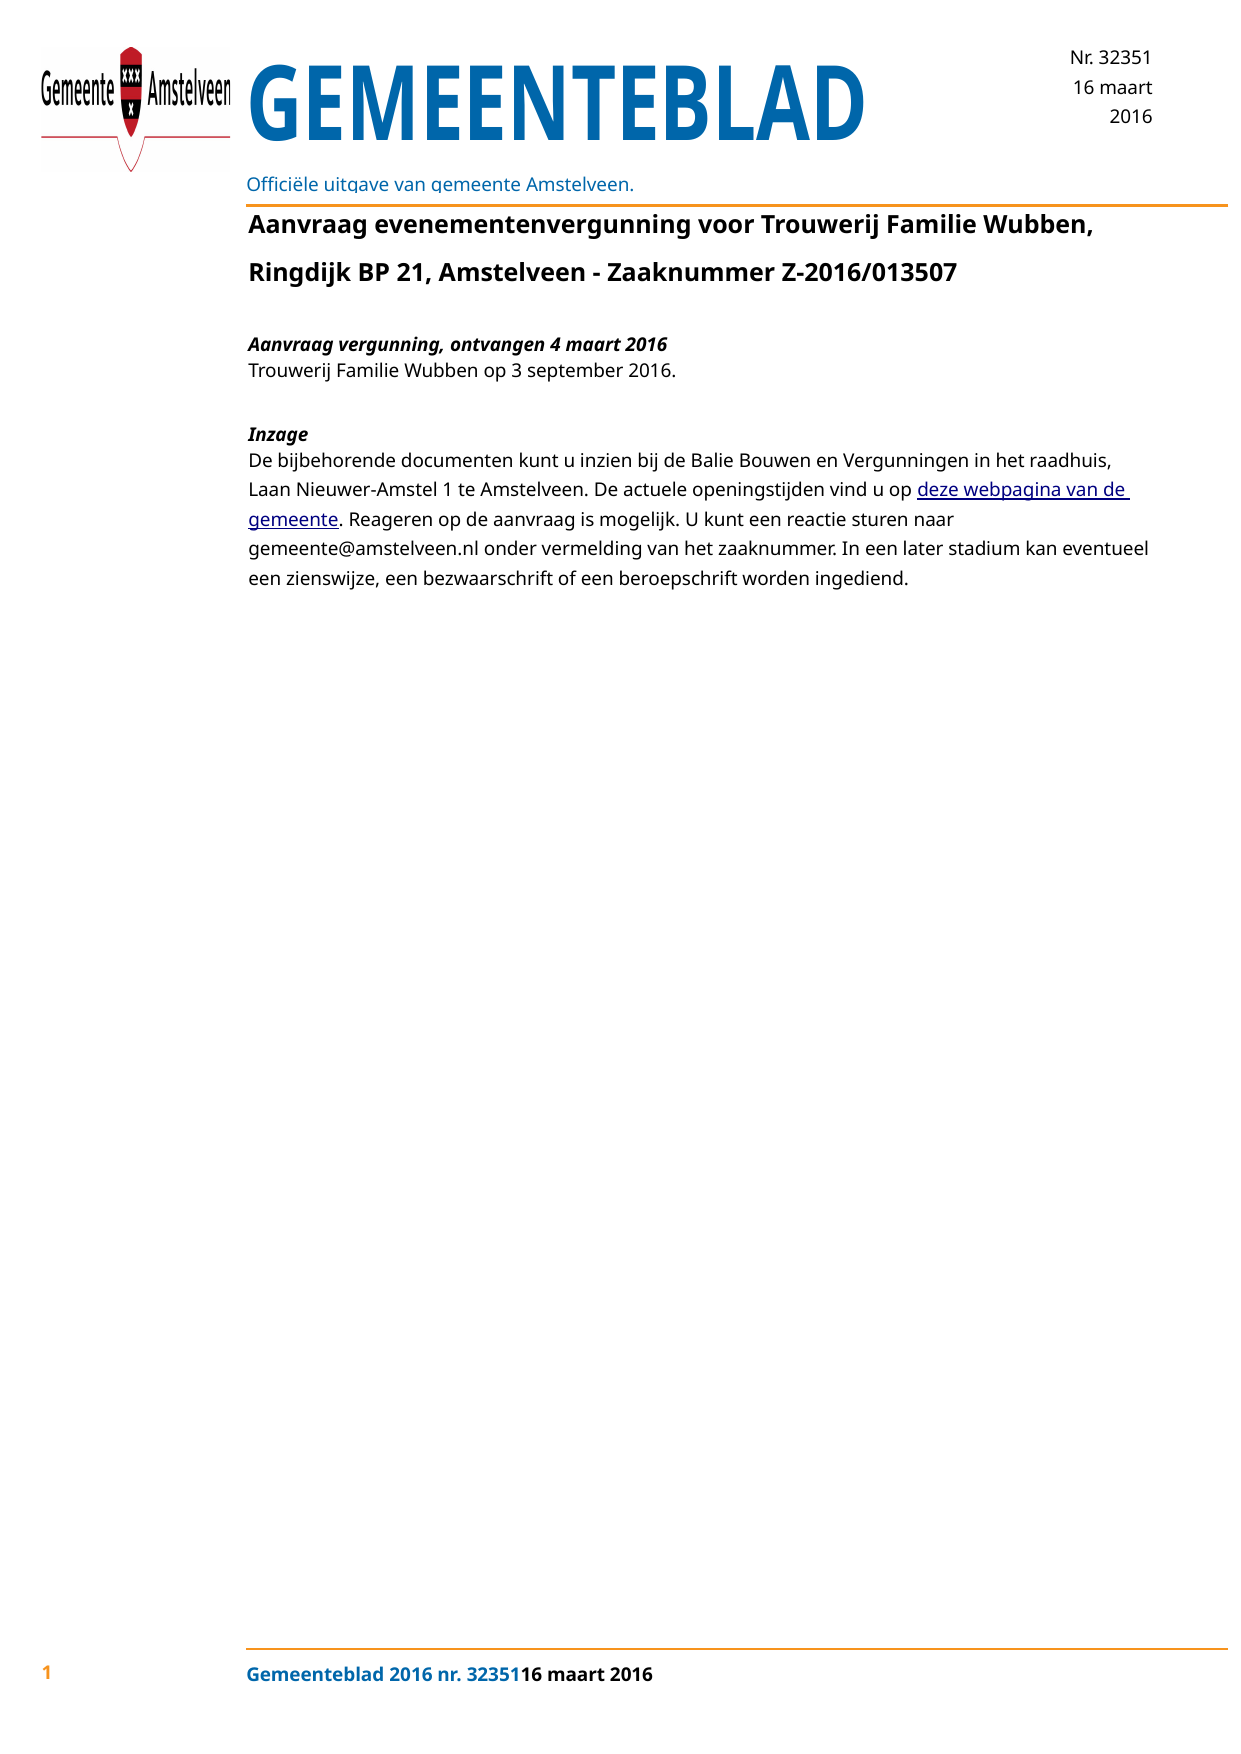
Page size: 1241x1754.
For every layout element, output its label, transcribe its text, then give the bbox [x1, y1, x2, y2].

text Aanvraag evenementenvergunning voor Trouwerij Familie Wubben, Ringdijk BP 21, Amstelveen - Zaaknummer Z-2016/013507 [248, 207, 1152, 288]
text Aanvraag vergunning, ontvangen 4 maart 2016 [248, 331, 1152, 357]
picture [41, 47, 231, 172]
text Inzage [248, 421, 1152, 447]
text Trouwerij Familie Wubben op 3 september 2016. [248, 357, 1152, 383]
text De bijbehorende documenten kunt u inzien bij de Balie Bouwen en Vergunningen in het raadhuis, Laan Nieuwer-Amstel 1 te Amstelveen. De actuele openingstijden vind u op deze webpagina van de gemeente. Reageren op de aanvraag is mogelijk. U kunt een reactie sturen naar gemeente@amstelveen.nl onder vermelding van het zaaknummer. In een later stadium kan eventueel een zienswijze, een bezwaarschrift of een beroepschrift worden ingediend. [248, 447, 1152, 591]
